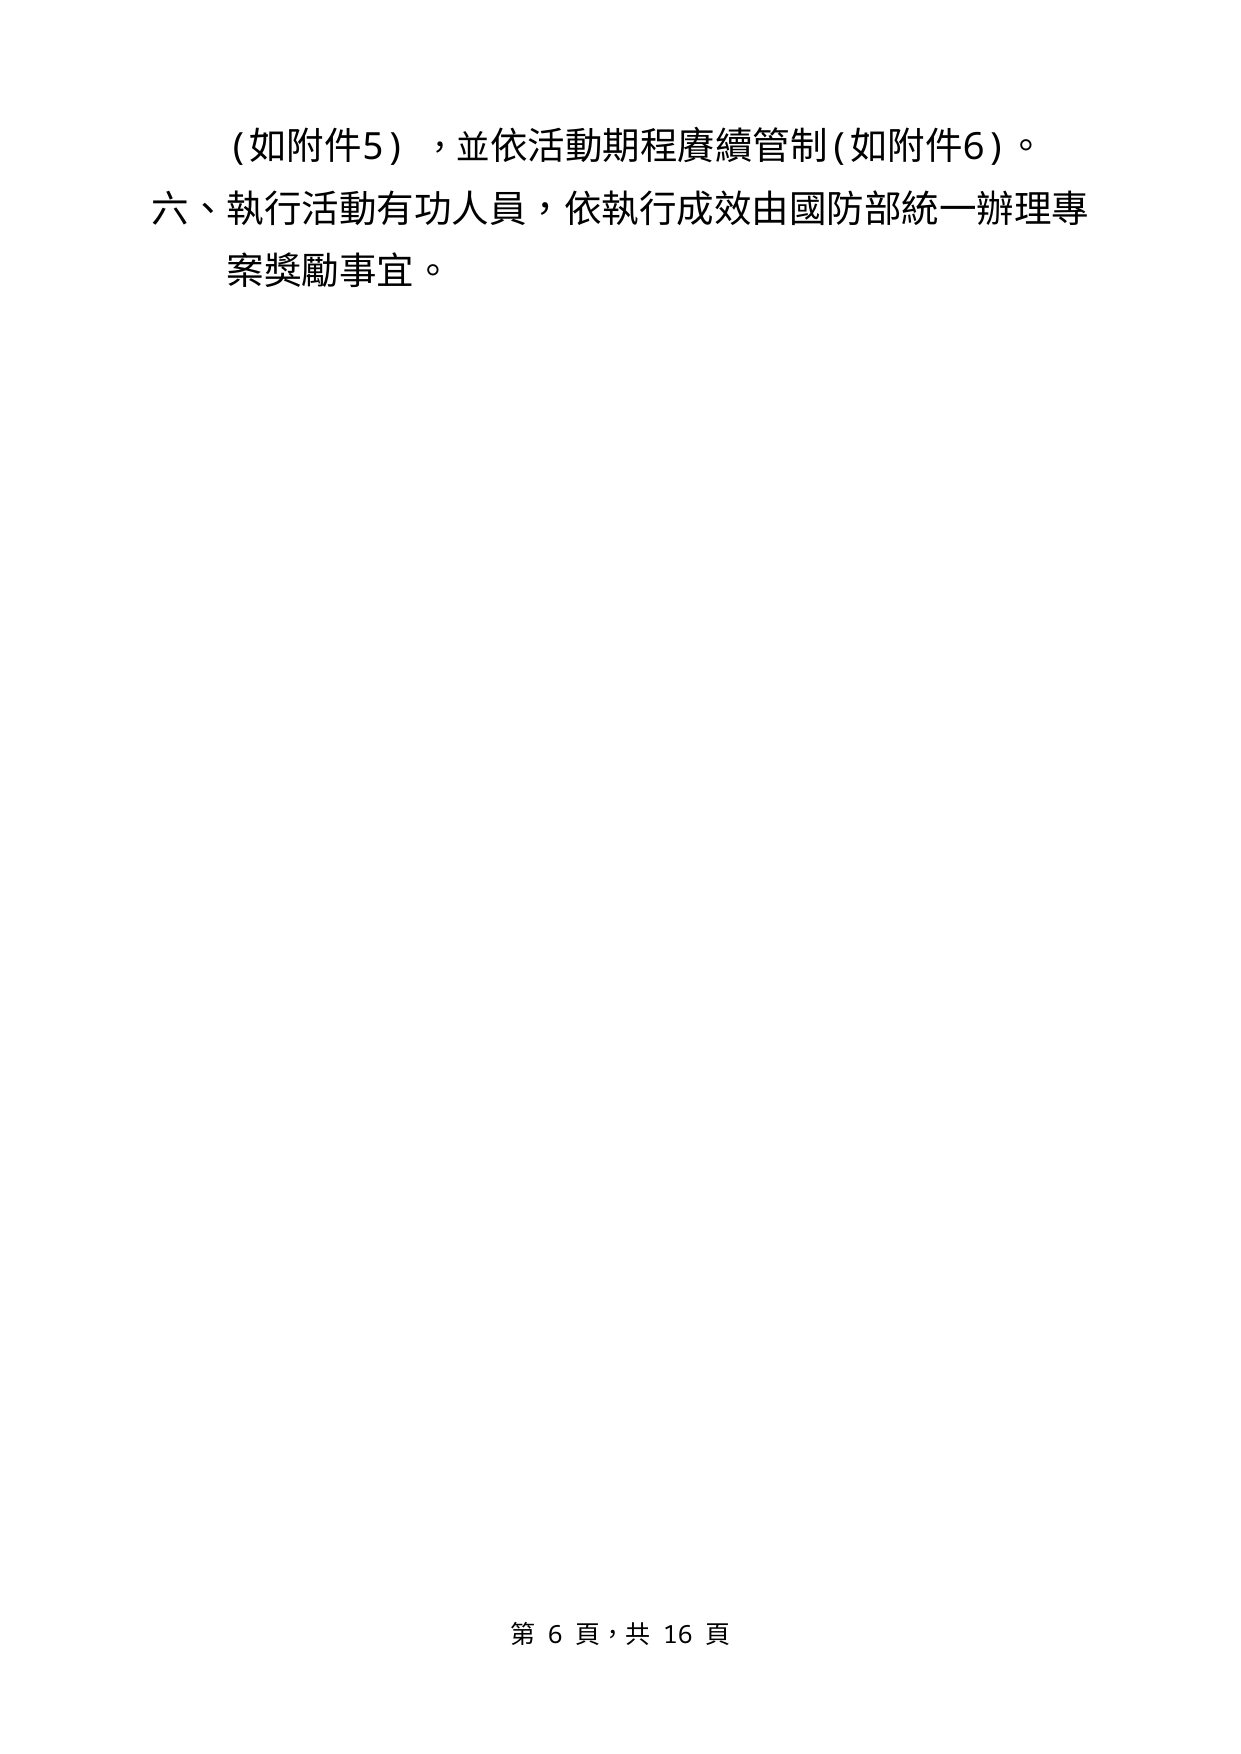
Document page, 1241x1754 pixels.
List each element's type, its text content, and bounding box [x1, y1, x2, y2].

text 六、執行活動有功人員，依執行成效由國防部統一辦理專案獎勵事宜。 [152, 164, 1122, 289]
text (如附件5) ，並依活動期程賡續管制(如附件6)。 [152, 101, 1122, 164]
